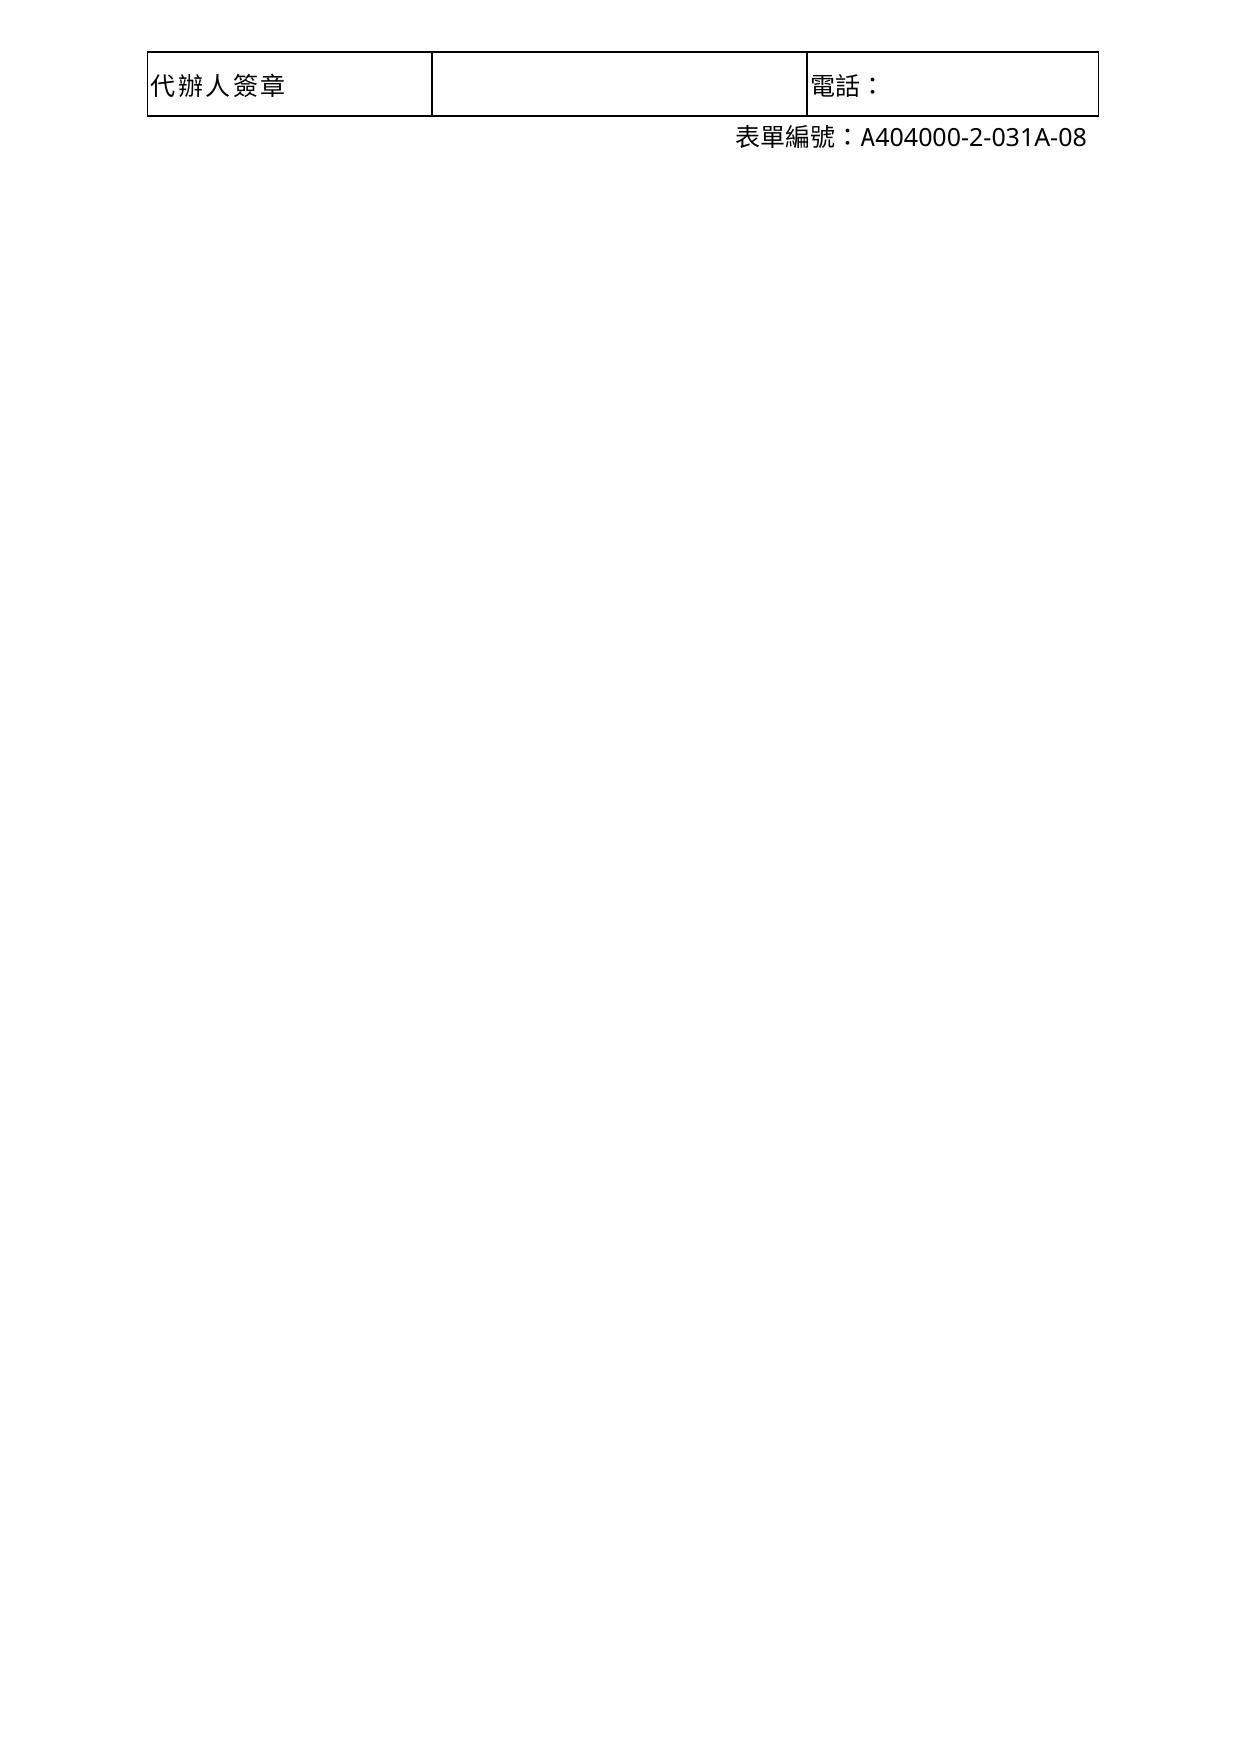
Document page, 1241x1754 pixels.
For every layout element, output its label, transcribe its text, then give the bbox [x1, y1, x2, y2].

table_cell 電話： [808, 53, 1098, 115]
text 表單編號：A404000-2-031A-08 [148, 117, 1092, 154]
table_cell [433, 53, 806, 115]
table_cell 代辦人簽章 [148, 53, 431, 115]
